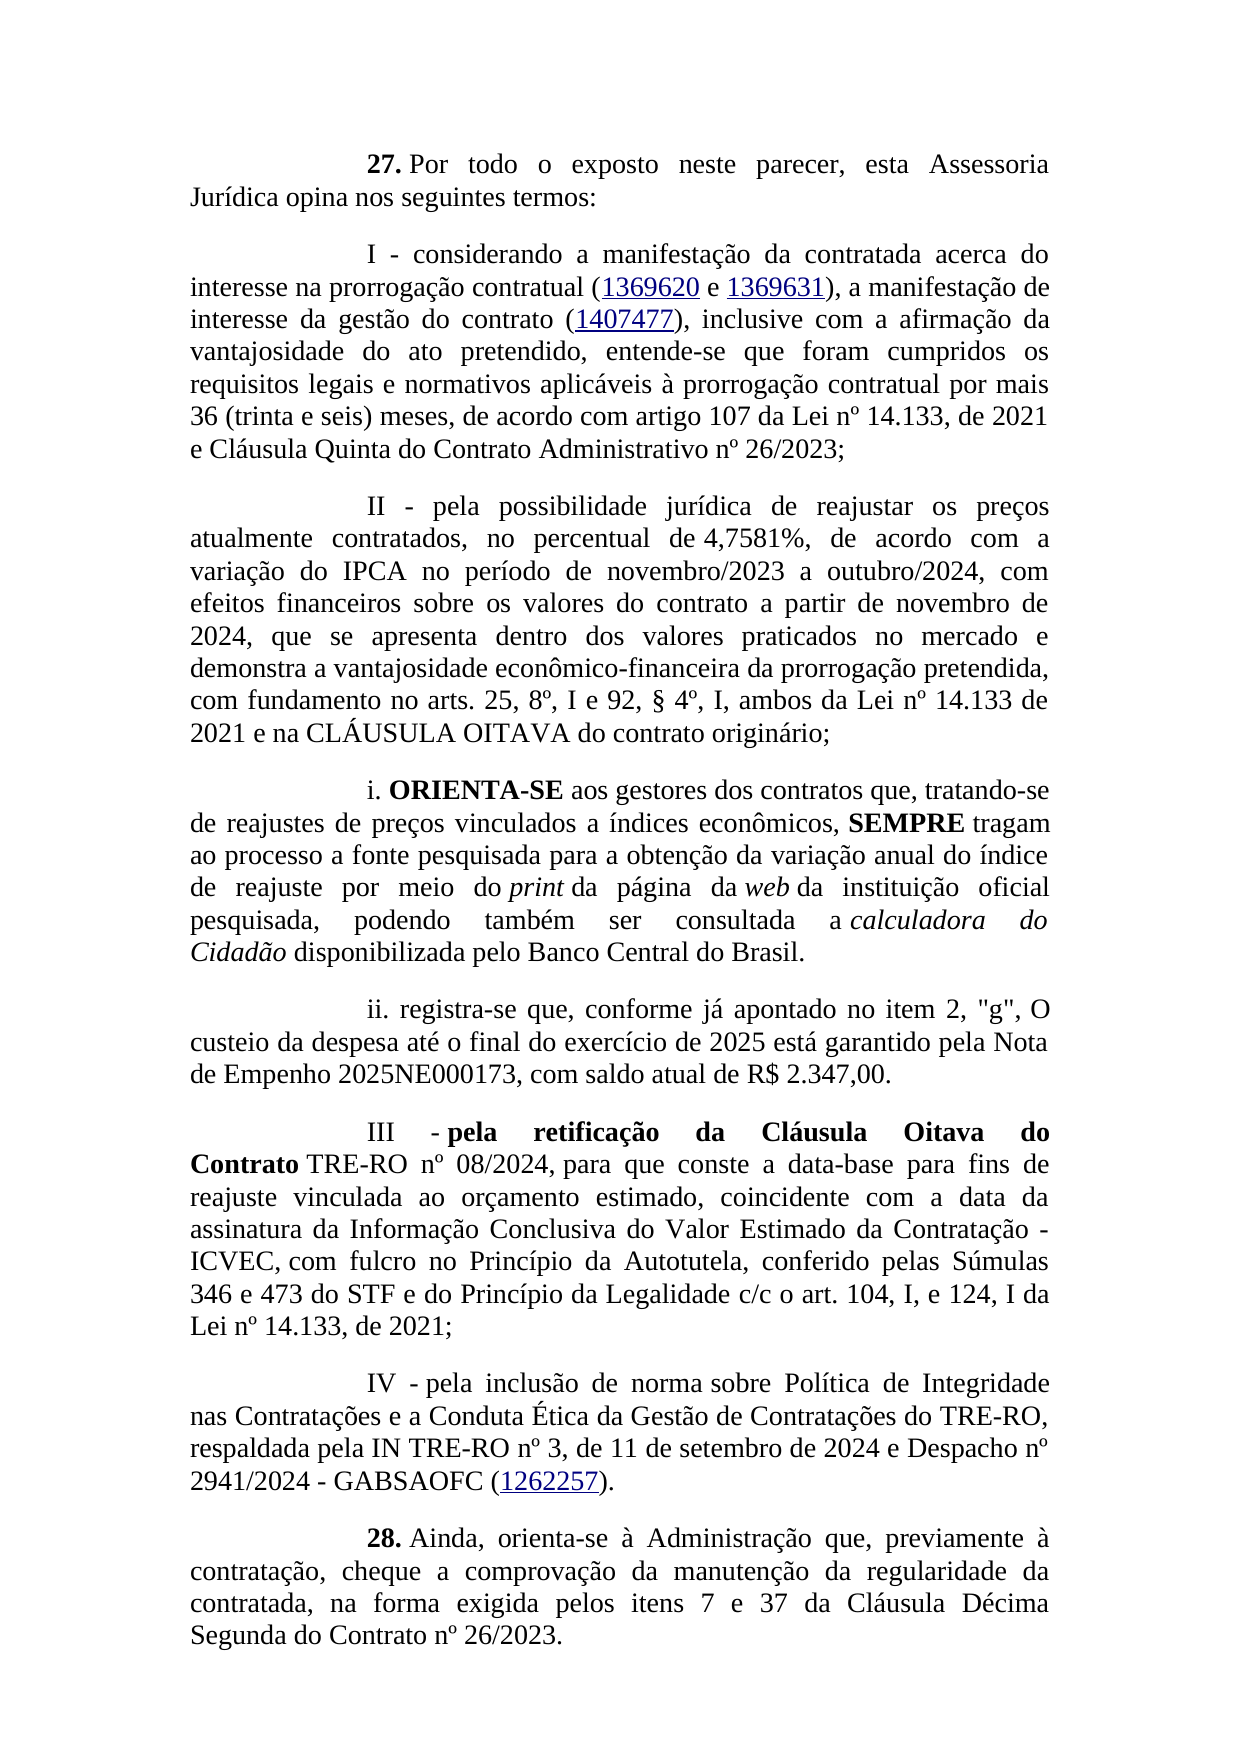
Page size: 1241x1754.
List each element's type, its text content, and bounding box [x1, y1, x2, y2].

text II - pela possibilidade jurídica de reajustar os preços atualmente contratados, no percentual de 4,7581%, de acordo com a variação do IPCA no período de novembro/2023 a outubro/2024, com efeitos financeiros sobre os valores do contrato a partir de novembro de 2024, que se apresenta dentro dos valores praticados no mercado e demonstra a vantajosidade econômico-financeira da prorrogação pretendida, com fundamento no arts. 25, 8º, I e 92, § 4º, I, ambos da Lei nº 14.133 de 2021 e na CLÁUSULA OITAVA do contrato originário; [190, 489, 1051, 748]
text I - considerando a manifestação da contratada acerca do interesse na prorrogação contratual (1369620 e 1369631), a manifestação de interesse da gestão do contrato (1407477), inclusive com a afirmação da vantajosidade do ato pretendido, entende-se que foram cumpridos os requisitos legais e normativos aplicáveis à prorrogação contratual por mais 36 (trinta e seis) meses, de acordo com artigo 107 da Lei nº 14.133, de 2021 e Cláusula Quinta do Contrato Administrativo nº 26/2023; [190, 237, 1051, 464]
text IV - pela inclusão de norma sobre Política de Integridade nas Contratações e a Conduta Ética da Gestão de Contratações do TRE-RO, respaldada pela IN TRE-RO nº 3, de 11 de setembro de 2024 e Despacho nº 2941/2024 - GABSAOFC (1262257). [190, 1367, 1051, 1496]
text 28. Ainda, orienta-se à Administração que, previamente à contratação, cheque a comprovação da manutenção da regularidade da contratada, na forma exigida pelos itens 7 e 37 da Cláusula Décima Segunda do Contrato nº 26/2023. [190, 1521, 1051, 1651]
text i. ORIENTA-SE aos gestores dos contratos que, tratando-se de reajustes de preços vinculados a índices econômicos, SEMPRE tragam ao processo a fonte pesquisada para a obtenção da variação anual do índice de reajuste por meio do print da página da web da instituição oficial pesquisada, podendo também ser consultada a calculadora do Cidadão disponibilizada pelo Banco Central do Brasil. [190, 773, 1051, 968]
text ii. registra-se que, conforme já apontado no item 2, "g", O custeio da despesa até o final do exercício de 2025 está garantido pela Nota de Empenho 2025NE000173, com saldo atual de R$ 2.347,00. [190, 993, 1051, 1090]
text 27. Por todo o exposto neste parecer, esta Assessoria Jurídica opina nos seguintes termos: [190, 147, 1051, 212]
text III - pela retificação da Cláusula Oitava do Contrato TRE-RO nº 08/2024, para que conste a data-base para fins de reajuste vinculada ao orçamento estimado, coincidente com a data da assinatura da Informação Conclusiva do Valor Estimado da Contratação - ICVEC, com fulcro no Princípio da Autotutela, conferido pelas Súmulas 346 e 473 do STF e do Princípio da Legalidade c/c o art. 104, I, e 124, I da Lei nº 14.133, de 2021; [190, 1115, 1051, 1342]
